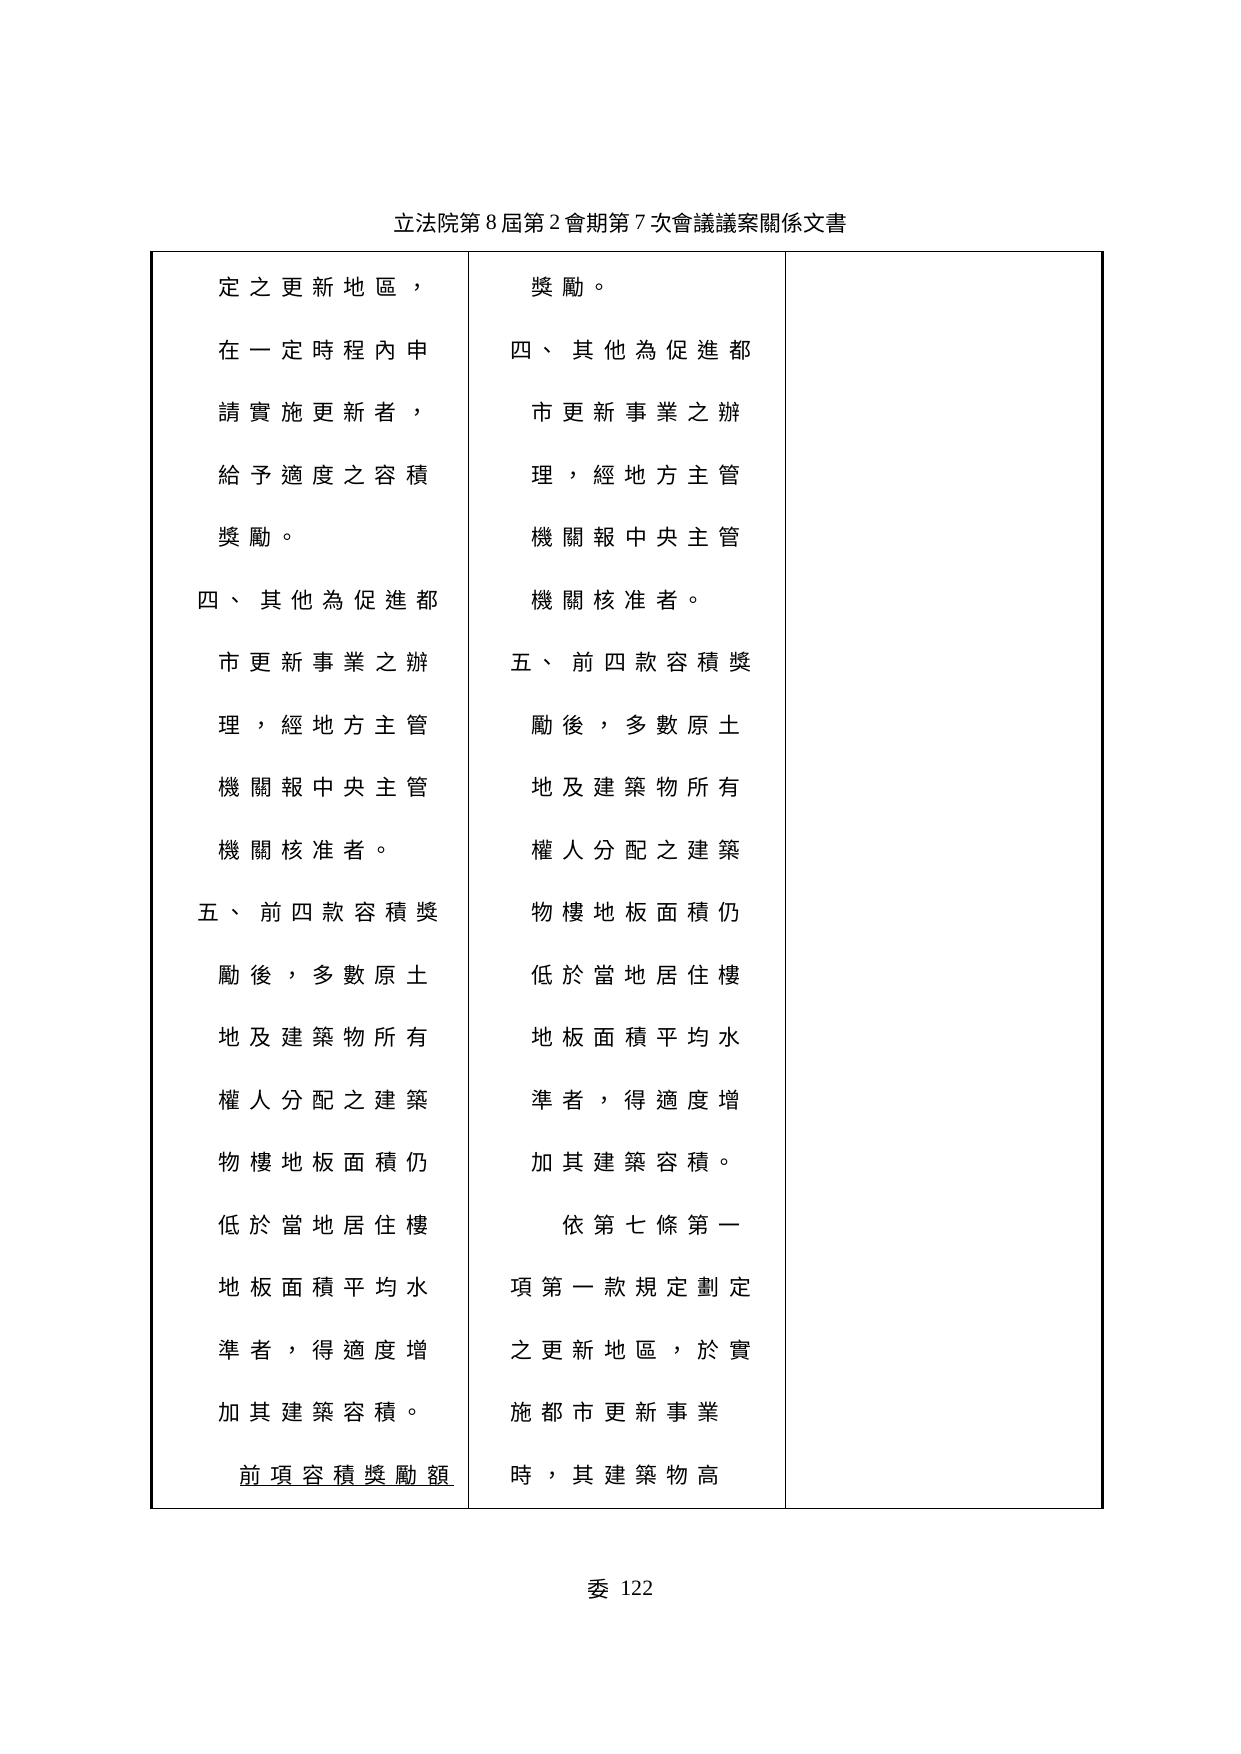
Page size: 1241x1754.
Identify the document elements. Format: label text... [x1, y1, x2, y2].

table_cell 獎勵。 四、其他為促進都市更新事業之辦理，經地方主管機關報中央主管機關核准者。 五、前四款容積獎勵後，多數原土地及建築物所有權人分配之建築物樓地板面積仍低於當地居住樓地板面積平均水準者，得適度增加其建築容積。 依第七條第一項第一款規定劃定之更新地區，於實施都市更新事業時，其建築物高 [469, 252, 785, 1508]
table_cell [786, 252, 1101, 1508]
table_cell 定之更新地區，在一定時程內申請實施更新者，給予適度之容積獎勵。 四、其他為促進都市更新事業之辦理，經地方主管機關報中央主管機關核准者。 五、前四款容積獎勵後，多數原土地及建築物所有權人分配之建築物樓地板面積仍低於當地居住樓地板面積平均水準者，得適度增加其建築容積。 前項容積獎勵額 [153, 252, 468, 1508]
